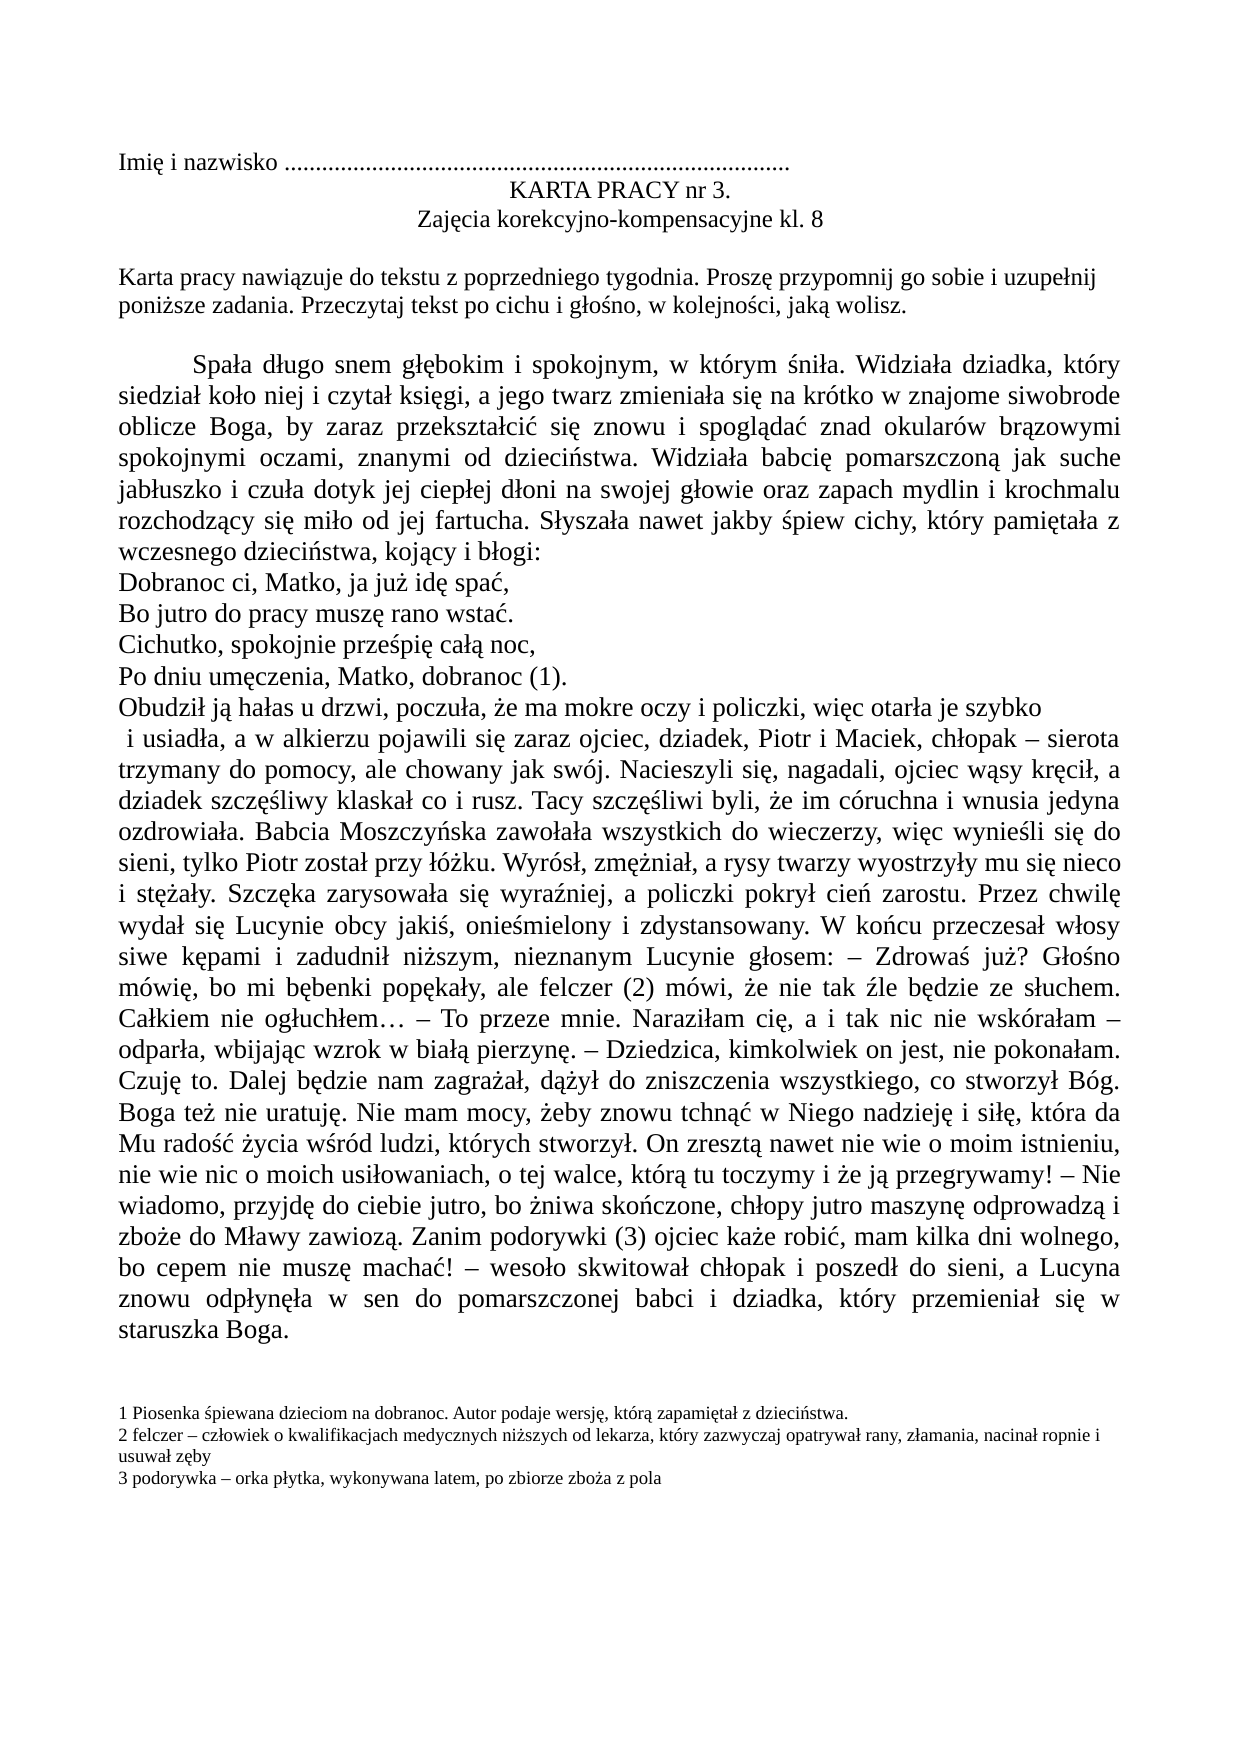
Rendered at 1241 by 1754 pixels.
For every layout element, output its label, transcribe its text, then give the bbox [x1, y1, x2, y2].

text Cichutko, spokojnie prześpię całą noc, [118, 628, 1122, 659]
text KARTA PRACY nr 3. [118, 176, 1122, 204]
text Dobranoc ci, Matko, ja już idę spać, [118, 566, 1122, 597]
text 3 podorywka – orka płytka, wykonywana latem, po zbiorze zboża z pola [118, 1467, 1122, 1488]
text Bo jutro do pracy muszę rano wstać. [118, 597, 1122, 628]
text Obudził ją hałas u drzwi, poczuła, że ma mokre oczy i policzki, więc otarła je szybko [118, 691, 1122, 722]
text 2 felczer – człowiek o kwalifikacjach medycznych niższych od lekarza, który zazwyczaj opatrywał rany, złamania, nacinał ropnie i usuwał zęby [118, 1424, 1122, 1467]
text Spała długo snem głębokim i spokojnym, w którym śniła. Widziała dziadka, który siedział koło niej i czytał księgi, a jego twarz zmieniała się na krótko w znajome siwobrode oblicze Boga, by zaraz przekształcić się znowu i spoglądać znad okularów brązowymi spokojnymi oczami, znanymi od dzieciństwa. Widziała babcię pomarszczoną jak suche jabłuszko i czuła dotyk jej ciepłej dłoni na swojej głowie oraz zapach mydlin i krochmalu rozchodzący się miło od jej fartucha. Słyszała nawet jakby śpiew cichy, który pamiętała z wczesnego dzieciństwa, kojący i błogi: [118, 348, 1122, 566]
text i usiadła, a w alkierzu pojawili się zaraz ojciec, dziadek, Piotr i Maciek, chłopak – sierota trzymany do pomocy, ale chowany jak swój. Nacieszyli się, nagadali, ojciec wąsy kręcił, a dziadek szczęśliwy klaskał co i rusz. Tacy szczęśliwi byli, że im córuchna i wnusia jedyna ozdrowiała. Babcia Moszczyńska zawołała wszystkich do wieczerzy, więc wynieśli się do sieni, tylko Piotr został przy łóżku. Wyrósł, zmężniał, a rysy twarzy wyostrzyły mu się nieco i stężały. Szczęka zarysowała się wyraźniej, a policzki pokrył cień zarostu. Przez chwilę wydał się Lucynie obcy jakiś, onieśmielony i zdystansowany. W końcu przeczesał włosy siwe kępami i zadudnił niższym, nieznanym Lucynie głosem: – Zdrowaś już? Głośno mówię, bo mi bębenki popękały, ale felczer (2) mówi, że nie tak źle będzie ze słuchem. Całkiem nie ogłuchłem… – To przeze mnie. Naraziłam cię, a i tak nic nie wskórałam – odparła, wbijając wzrok w białą pierzynę. – Dziedzica, kimkolwiek on jest, nie pokonałam. Czuję to. Dalej będzie nam zagrażał, dążył do zniszczenia wszystkiego, co stworzył Bóg. Boga też nie uratuję. Nie mam mocy, żeby znowu tchnąć w Niego nadzieję i siłę, która da Mu radość życia wśród ludzi, których stworzył. On zresztą nawet nie wie o moim istnieniu, nie wie nic o moich usiłowaniach, o tej walce, którą tu toczymy i że ją przegrywamy! – Nie wiadomo, przyjdę do ciebie jutro, bo żniwa skończone, chłopy jutro maszynę odprowadzą i zboże do Mławy zawiozą. Zanim podorywki (3) ojciec każe robić, mam kilka dni wolnego, bo cepem nie muszę machać! – wesoło skwitował chłopak i poszedł do sieni, a Lucyna znowu odpłynęła w sen do pomarszczonej babci i dziadka, który przemieniał się w staruszka Boga. [118, 722, 1122, 1345]
text Imię i nazwisko ................................................................................. [118, 147, 1122, 176]
text Po dniu umęczenia, Matko, dobranoc (1). [118, 659, 1122, 691]
text Karta pracy nawiązuje do tekstu z poprzedniego tygodnia. Proszę przypomnij go sobie i uzupełnij poniższe zadania. Przeczytaj tekst po cichu i głośno, w kolejności, jaką wolisz. [118, 262, 1122, 319]
text 1 Piosenka śpiewana dzieciom na dobranoc. Autor podaje wersję, którą zapamiętał z dzieciństwa. [118, 1402, 1122, 1424]
text Zajęcia korekcyjno-kompensacyjne kl. 8 [118, 204, 1122, 233]
